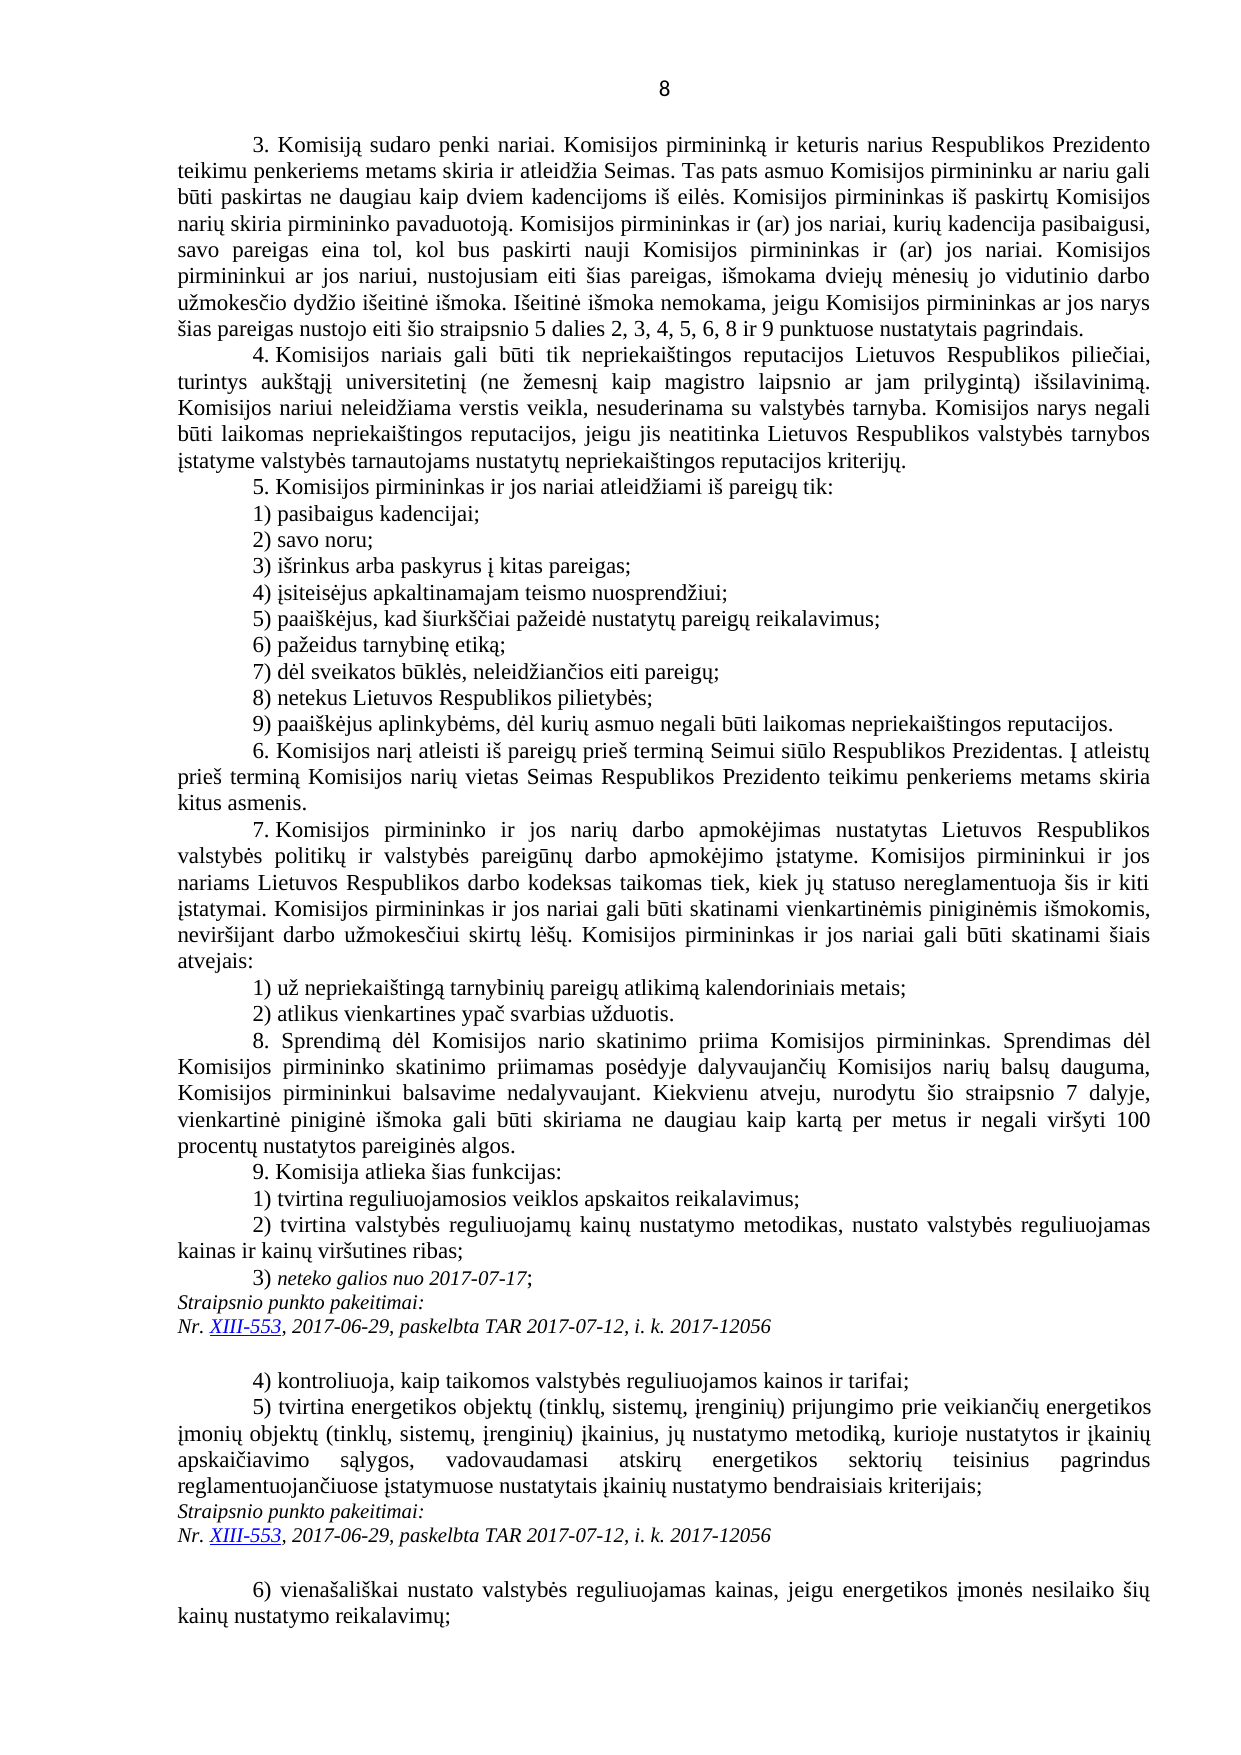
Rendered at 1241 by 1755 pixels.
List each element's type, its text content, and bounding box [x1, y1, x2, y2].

text 9. Komisija atlieka šias funkcijas: [177, 1158, 1152, 1185]
text 1) pasibaigus kadencijai; [177, 499, 1152, 526]
text Nr. XIII-553, 2017-06-29, paskelbta TAR 2017-07-12, i. k. 2017-12056 [177, 1314, 1152, 1338]
text 4. Komisijos nariais gali būti tik nepriekaištingos reputacijos Lietuvos Respublikos piliečiai, turintys aukštąjį universitetinį (ne žemesnį kaip magistro laipsnio ar jam prilygintą) išsilavinimą. Komisijos nariui neleidžiama verstis veikla, nesuderinama su valstybės tarnyba. Komisijos narys negali būti laikomas nepriekaištingos reputacijos, jeigu jis neatitinka Lietuvos Respublikos valstybės tarnybos įstatyme valstybės tarnautojams nustatytų nepriekaištingos reputacijos kriterijų. [177, 341, 1152, 473]
text 8) netekus Lietuvos Respublikos pilietybės; [177, 684, 1152, 710]
text 3) neteko galios nuo 2017-07-17; [177, 1264, 1152, 1290]
text 2) tvirtina valstybės reguliuojamų kainų nustatymo metodikas, nustato valstybės reguliuojamas kainas ir kainų viršutines ribas; [177, 1211, 1152, 1264]
text 1) tvirtina reguliuojamosios veiklos apskaitos reikalavimus; [177, 1185, 1152, 1211]
text 6) pažeidus tarnybinę etiką; [177, 631, 1152, 658]
text 6) vienašališkai nustato valstybės reguliuojamas kainas, jeigu energetikos įmonės nesilaiko šių kainų nustatymo reikalavimų; [177, 1576, 1152, 1628]
text 3. Komisiją sudaro penki nariai. Komisijos pirmininką ir keturis narius Respublikos Prezidento teikimu penkeriems metams skiria ir atleidžia Seimas. Tas pats asmuo Komisijos pirmininku ar nariu gali būti paskirtas ne daugiau kaip dviem kadencijoms iš eilės. Komisijos pirmininkas iš paskirtų Komisijos narių skiria pirmininko pavaduotoją. Komisijos pirmininkas ir (ar) jos nariai, kurių kadencija pasibaigusi, savo pareigas eina tol, kol bus paskirti nauji Komisijos pirmininkas ir (ar) jos nariai. Komisijos pirmininkui ar jos nariui, nustojusiam eiti šias pareigas, išmokama dviejų mėnesių jo vidutinio darbo užmokesčio dydžio išeitinė išmoka. Išeitinė išmoka nemokama, jeigu Komisijos pirmininkas ar jos narys šias pareigas nustojo eiti šio straipsnio 5 dalies 2, 3, 4, 5, 6, 8 ir 9 punktuose nustatytais pagrindais. [177, 131, 1152, 341]
text 6. Komisijos narį atleisti iš pareigų prieš terminą Seimui siūlo Respublikos Prezidentas. Į atleistų prieš terminą Komisijos narių vietas Seimas Respublikos Prezidento teikimu penkeriems metams skiria kitus asmenis. [177, 737, 1152, 816]
text 7) dėl sveikatos būklės, neleidžiančios eiti pareigų; [177, 658, 1152, 684]
text 5. Komisijos pirmininkas ir jos nariai atleidžiami iš pareigų tik: [177, 473, 1152, 499]
text 3) išrinkus arba paskyrus į kitas pareigas; [177, 552, 1152, 579]
text 5) paaiškėjus, kad šiurkščiai pažeidė nustatytų pareigų reikalavimus; [177, 605, 1152, 631]
text 4) įsiteisėjus apkaltinamajam teismo nuosprendžiui; [177, 579, 1152, 605]
text 8. Sprendimą dėl Komisijos nario skatinimo priima Komisijos pirmininkas. Sprendimas dėl Komisijos pirmininko skatinimo priimamas posėdyje dalyvaujančių Komisijos narių balsų dauguma, Komisijos pirmininkui balsavime nedalyvaujant. Kiekvienu atveju, nurodytu šio straipsnio 7 dalyje, vienkartinė piniginė išmoka gali būti skiriama ne daugiau kaip kartą per metus ir negali viršyti 100 procentų nustatytos pareiginės algos. [177, 1027, 1152, 1158]
text 2) savo noru; [177, 526, 1152, 552]
text 9) paaiškėjus aplinkybėms, dėl kurių asmuo negali būti laikomas nepriekaištingos reputacijos. [177, 710, 1140, 737]
text 4) kontroliuoja, kaip taikomos valstybės reguliuojamos kainos ir tarifai; [177, 1367, 1152, 1393]
text Nr. XIII-553, 2017-06-29, paskelbta TAR 2017-07-12, i. k. 2017-12056 [177, 1523, 1152, 1547]
text Straipsnio punkto pakeitimai: [177, 1499, 1152, 1523]
text 7. Komisijos pirmininko ir jos narių darbo apmokėjimas nustatytas Lietuvos Respublikos valstybės politikų ir valstybės pareigūnų darbo apmokėjimo įstatyme. Komisijos pirmininkui ir jos nariams Lietuvos Respublikos darbo kodeksas taikomas tiek, kiek jų statuso nereglamentuoja šis ir kiti įstatymai. Komisijos pirmininkas ir jos nariai gali būti skatinami vienkartinėmis piniginėmis išmokomis, neviršijant darbo užmokesčiui skirtų lėšų. Komisijos pirmininkas ir jos nariai gali būti skatinami šiais atvejais: [177, 816, 1152, 974]
text 5) tvirtina energetikos objektų (tinklų, sistemų, įrenginių) prijungimo prie veikiančių energetikos įmonių objektų (tinklų, sistemų, įrenginių) įkainius, jų nustatymo metodiką, kurioje nustatytos ir įkainių apskaičiavimo sąlygos, vadovaudamasi atskirų energetikos sektorių teisinius pagrindus reglamentuojančiuose įstatymuose nustatytais įkainių nustatymo bendraisiais kriterijais; [177, 1393, 1152, 1499]
text 1) už nepriekaištingą tarnybinių pareigų atlikimą kalendoriniais metais; [177, 974, 1152, 1000]
text 2) atlikus vienkartines ypač svarbias užduotis. [177, 1000, 1152, 1027]
text Straipsnio punkto pakeitimai: [177, 1290, 1152, 1314]
